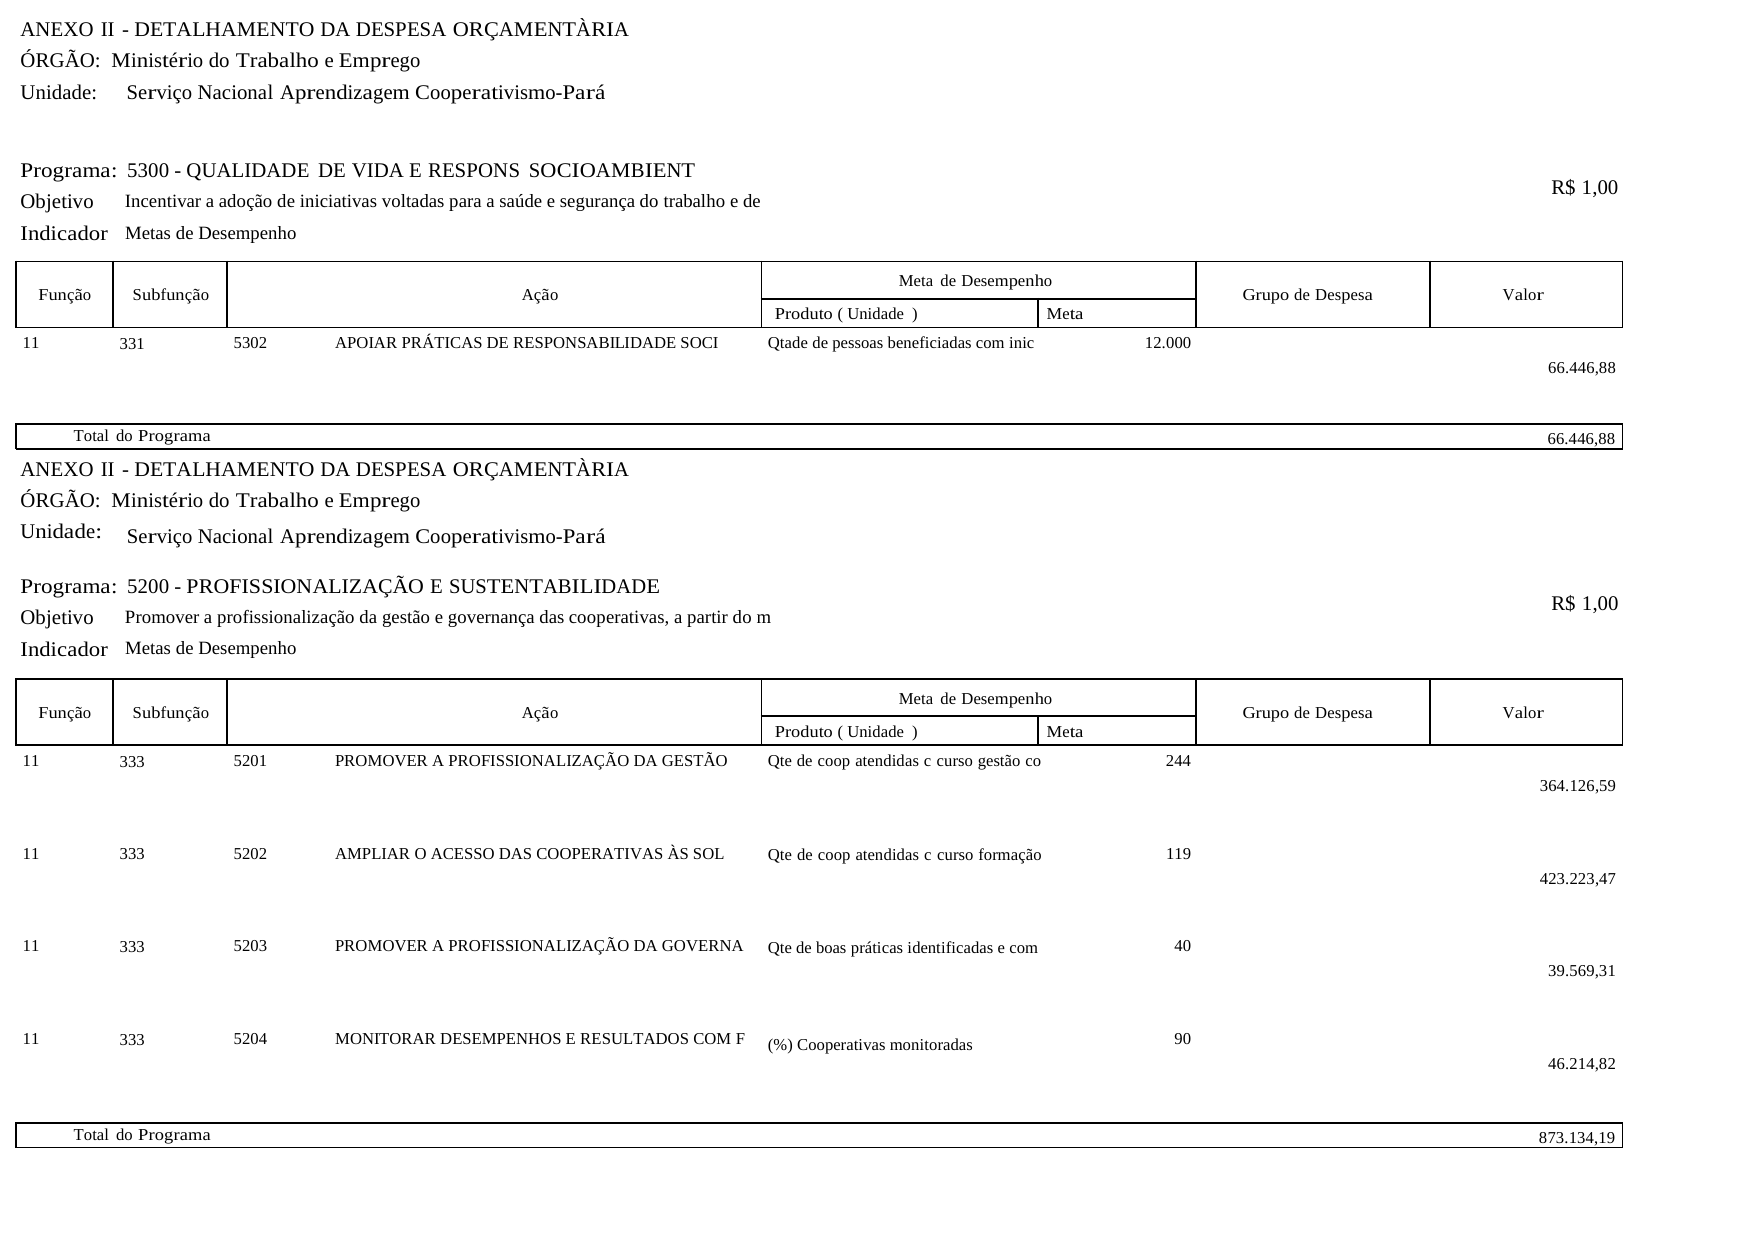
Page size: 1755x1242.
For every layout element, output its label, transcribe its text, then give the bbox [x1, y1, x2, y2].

table_header Valor [1431, 680, 1622, 744]
table_header Valor [1431, 262, 1622, 326]
text R$ 1,00 [1551, 175, 1639, 199]
table_cell Qte de coop atendidas c curso gestão co Qte de coop atendidas c curso formação Qte de boas práticas identificadas e com (%) Cooperativas monitoradas [761, 746, 1038, 1122]
table_cell 333 333 333 333 [113, 746, 227, 1122]
table_header Grupo de Despesa [1197, 262, 1429, 326]
table_cell 11 11 11 11 [16, 746, 113, 1122]
table_header Meta de Desempenho [762, 680, 1195, 715]
table_cell [1196, 328, 1430, 423]
table_header Ação [228, 262, 761, 326]
table_cell Total do Programa 66.446,88 [17, 425, 1622, 448]
table_cell Total do Programa 873.134,19 [17, 1124, 1622, 1147]
table_cell 364.126,59 423.223,47 39.569,31 46.214,82 [1430, 746, 1622, 1122]
text Serviço Nacional Aprendizagem Cooperativismo-Pará [127, 524, 1639, 547]
table_header Subfunção [114, 680, 226, 744]
table_header Ação [228, 680, 761, 744]
table_header Grupo de Despesa [1197, 680, 1429, 744]
text Indicador Metas de Desempenho [20, 221, 759, 244]
table_cell 5302 APOIAR PRÁTICAS DE RESPONSABILIDADE SOCI [227, 328, 761, 423]
table_header Subfunção [114, 262, 226, 326]
table_cell [1196, 746, 1430, 1122]
text Programa: 5200 - PROFISSIONALIZAÇÃO E SUSTENTABILIDADE [20, 574, 768, 598]
table_cell 5201 PROMOVER A PROFISSIONALIZAÇÃO DA GESTÃO 5202 AMPLIAR O ACESSO DAS COOPERATIVAS ÀS SOL 5203 PROMOVER A PROFISSIONALIZAÇÃO DA GOVERNA 5204 MONITORAR DESEMPENHOS E RESULTADOS COM F [227, 746, 761, 1122]
text Programa: 5300 - QUALIDADE DE VIDA E RESPONS SOCIOAMBIENT Objetivo Incentivar a adoção de iniciativas voltadas para a saúde e segurança do trabalho e de [20, 158, 763, 213]
table_cell Produto ( Unidade ) [762, 300, 1037, 326]
table_header Meta de Desempenho [762, 262, 1195, 298]
table_cell 11 [16, 328, 113, 423]
table_cell 12.000 [1038, 328, 1196, 423]
table_header Função [17, 262, 112, 326]
table_cell 66.446,88 [1430, 328, 1622, 423]
table_cell 244 119 40 90 [1038, 746, 1196, 1122]
table_cell 331 [113, 328, 227, 423]
table_cell Meta [1039, 717, 1195, 744]
table_header Função [17, 680, 112, 744]
text R$ 1,00 [1551, 591, 1639, 614]
text Indicador Metas de Desempenho [20, 637, 768, 661]
text Unidade: [20, 519, 107, 542]
table_cell Meta [1039, 300, 1195, 326]
text Objetivo Promover a profissionalização da gestão e governança das cooperativas, a partir do m [20, 605, 773, 629]
table_cell Produto ( Unidade ) [762, 717, 1037, 744]
table_cell Qtade de pessoas beneficiadas com inic [761, 328, 1038, 423]
text ANEXO II - DETALHAMENTO DA DESPESA ORÇAMENTÀRIA ÓRGÃO: Ministério do Trabalho e Emprego [20, 451, 630, 513]
